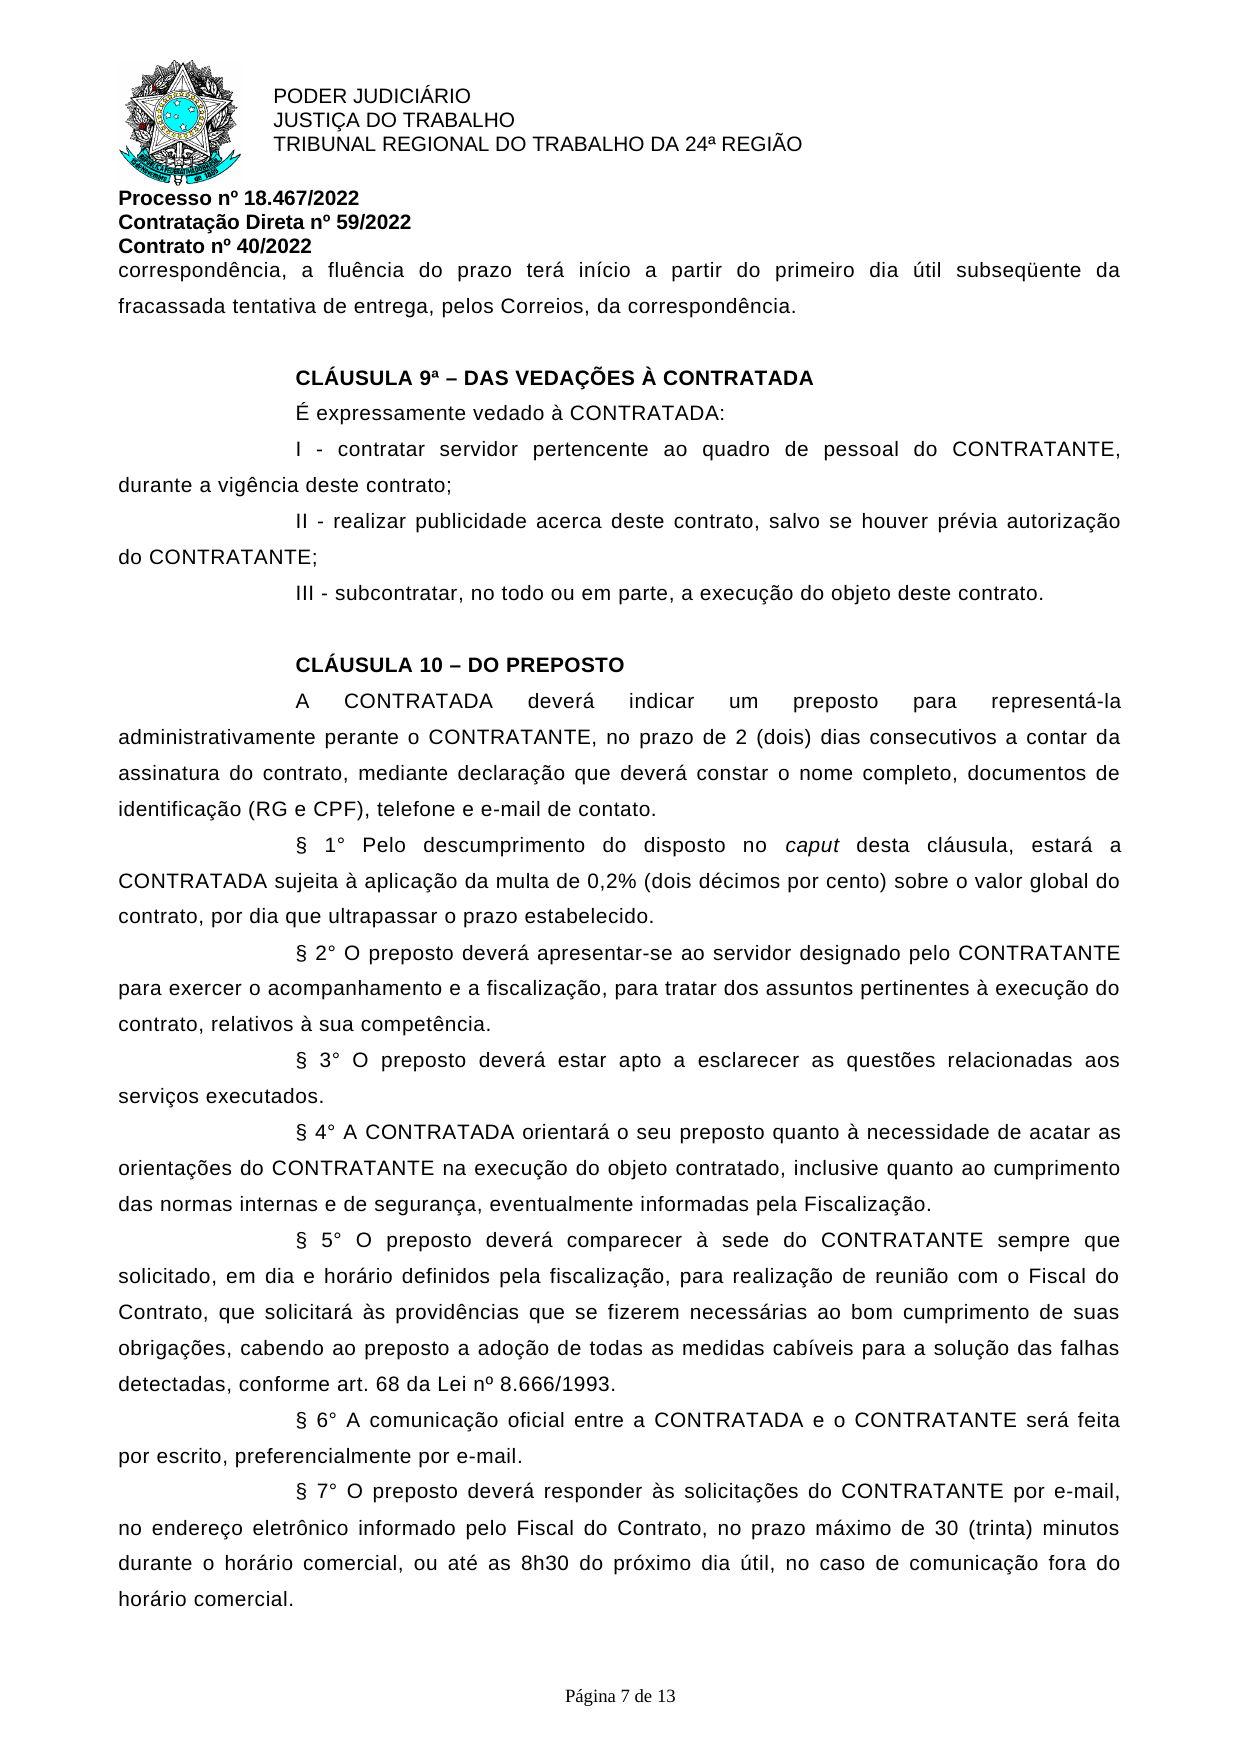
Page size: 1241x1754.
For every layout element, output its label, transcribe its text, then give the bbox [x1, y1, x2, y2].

picture [118, 59, 243, 186]
text A CONTRATADA deverá indicar um preposto para representá-la administrativamente perante o CONTRATANTE, no prazo de 2 (dois) dias consecutivos a contar da assinatura do contrato, mediante declaração que deverá constar o nome completo, documentos de identificação (RG e CPF), telefone e e-mail de contato. [118, 689, 1122, 821]
text § 7° O preposto deverá responder às solicitações do CONTRATANTE por e-mail, no endereço eletrônico informado pelo Fiscal do Contrato, no prazo máximo de 30 (trinta) minutos durante o horário comercial, ou até as 8h30 do próximo dia útil, no caso de comunicação fora do horário comercial. [118, 1479, 1122, 1611]
text CLÁUSULA 9ª – DAS VEDAÇÕES À CONTRATADA [118, 365, 1119, 389]
text É expressamente vedado à CONTRATADA: [118, 401, 1122, 425]
text § 2° O preposto deverá apresentar-se ao servidor designado pelo CONTRATANTE para exercer o acompanhamento e a fiscalização, para tratar dos assuntos pertinentes à execução do contrato, relativos à sua competência. [118, 940, 1122, 1036]
text § 1° Pelo descumprimento do disposto no caput desta cláusula, estará a CONTRATADA sujeita à aplicação da multa de 0,2% (dois décimos por cento) sobre o valor global do contrato, por dia que ultrapassar o prazo estabelecido. [118, 832, 1122, 928]
text I - contratar servidor pertencente ao quadro de pessoal do CONTRATANTE, durante a vigência deste contrato; [118, 437, 1122, 497]
text § 6° A comunicação oficial entre a CONTRATADA e o CONTRATANTE será feita por escrito, preferencialmente por e-mail. [118, 1407, 1122, 1467]
text § 4° A CONTRATADA orientará o seu preposto quanto à necessidade de acatar as orientações do CONTRATANTE na execução do objeto contratado, inclusive quanto ao cumprimento das normas internas e de segurança, eventualmente informadas pela Fiscalização. [118, 1120, 1122, 1216]
text II - realizar publicidade acerca deste contrato, salvo se houver prévia autorização do CONTRATANTE; [118, 509, 1122, 569]
text III - subcontratar, no todo ou em parte, a execução do objeto deste contrato. [118, 581, 1122, 605]
text § 5° O preposto deverá comparecer à sede do CONTRATANTE sempre que solicitado, em dia e horário definidos pela fiscalização, para realização de reunião com o Fiscal do Contrato, que solicitará às providências que se fizerem necessárias ao bom cumprimento de suas obrigações, cabendo ao preposto a adoção de todas as medidas cabíveis para a solução das falhas detectadas, conforme art. 68 da Lei nº 8.666/1993. [118, 1228, 1122, 1396]
text CLÁUSULA 10 – DO PREPOSTO [118, 653, 1122, 677]
text § 3° O preposto deverá estar apto a esclarecer as questões relacionadas aos serviços executados. [118, 1048, 1122, 1108]
text correspondência, a fluência do prazo terá início a partir do primeiro dia útil subseqüente da fracassada tentativa de entrega, pelos Correios, da correspondência. [118, 257, 1122, 317]
